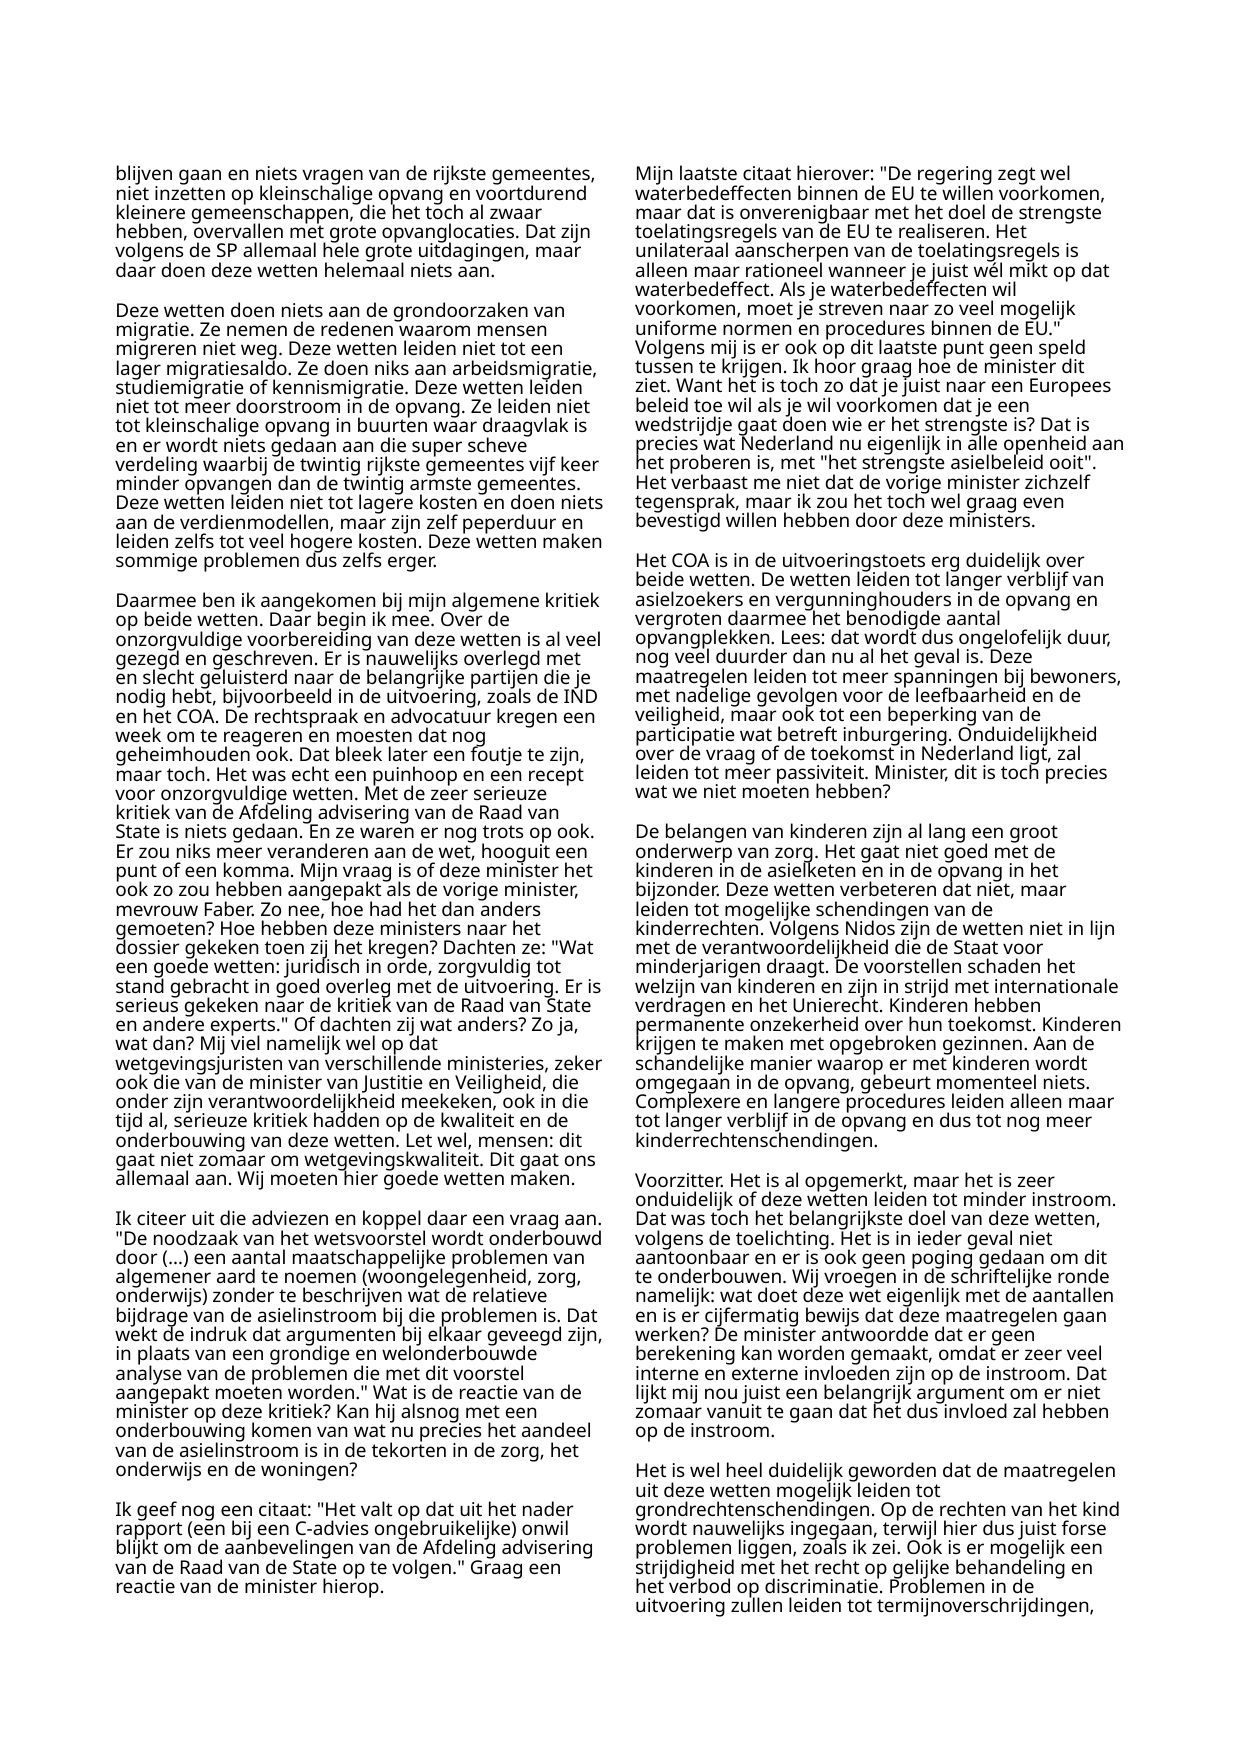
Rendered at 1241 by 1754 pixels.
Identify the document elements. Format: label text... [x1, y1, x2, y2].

text Daarmee ben ik aangekomen bij mijn algemene kritiek op beide wetten. Daar begin ik mee. Over de onzorgvuldige voorbereiding van deze wetten is al veel gezegd en geschreven. Er is nauwelijks overlegd met en slecht geluisterd naar de belangrijke partijen die je nodig hebt, bijvoorbeeld in de uitvoering, zoals de IND en het COA. De rechtspraak en advocatuur kregen een week om te reageren en moesten dat nog geheimhouden ook. Dat bleek later een foutje te zijn, maar toch. Het was echt een puinhoop en een recept voor onzorgvuldige wetten. Met de zeer serieuze kritiek van de Afdeling advisering van de Raad van State is niets gedaan. En ze waren er nog trots op ook. Er zou niks meer veranderen aan de wet, hooguit een punt of een komma. Mijn vraag is of deze minister het ook zo zou hebben aangepakt als de vorige minister, mevrouw Faber. Zo nee, hoe had het dan anders gemoeten? Hoe hebben deze ministers naar het dossier gekeken toen zij het kregen? Dachten ze: "Wat een goede wetten: juridisch in orde, zorgvuldig tot stand gebracht in goed overleg met de uitvoering. Er is serieus gekeken naar de kritiek van de Raad van State en andere experts." Of dachten zij wat anders? Zo ja, wat dan? Mij viel namelijk wel op dat wetgevingsjuristen van verschillende ministeries, zeker ook die van de minister van Justitie en Veiligheid, die onder zijn verantwoordelijkheid meekeken, ook in die tijd al, serieuze kritiek hadden op de kwaliteit en de onderbouwing van deze wetten. Let wel, mensen: dit gaat niet zomaar om wetgevingskwaliteit. Dit gaat ons allemaal aan. Wij moeten hier goede wetten maken. [115, 592, 605, 1189]
text Ik geef nog een citaat: "Het valt op dat uit het nader rapport (een bij een C-advies ongebruikelijke) onwil blijkt om de aanbevelingen van de Afdeling advisering van de Raad van de State op te volgen." Graag een reactie van de minister hierop. [115, 1501, 605, 1597]
text Mijn laatste citaat hierover: "De regering zegt wel waterbedeffecten binnen de EU te willen voorkomen, maar dat is onverenigbaar met het doel de strengste toelatingsregels van de EU te realiseren. Het unilateraal aanscherpen van de toelatingsregels is alleen maar rationeel wanneer je juist wél mikt op dat waterbedeffect. Als je waterbedeffecten wil voorkomen, moet je streven naar zo veel mogelijk uniforme normen en procedures binnen de EU." Volgens mij is er ook op dit laatste punt geen speld tussen te krijgen. Ik hoor graag hoe de minister dit ziet. Want het is toch zo dat je juist naar een Europees beleid toe wil als je wil voorkomen dat je een wedstrijdje gaat doen wie er het strengste is? Dat is precies wat Nederland nu eigenlijk in alle openheid aan het proberen is, met "het strengste asielbeleid ooit". Het verbaast me niet dat de vorige minister zichzelf tegensprak, maar ik zou het toch wel graag even bevestigd willen hebben door deze ministers. [635, 165, 1125, 531]
text Deze wetten doen niets aan de grondoorzaken van migratie. Ze nemen de redenen waarom mensen migreren niet weg. Deze wetten leiden niet tot een lager migratiesaldo. Ze doen niks aan arbeidsmigratie, studiemigratie of kennismigratie. Deze wetten leiden niet tot meer doorstroom in de opvang. Ze leiden niet tot kleinschalige opvang in buurten waar draagvlak is en er wordt niets gedaan aan die super scheve verdeling waarbij de twintig rijkste gemeentes vijf keer minder opvangen dan de twintig armste gemeentes. Deze wetten leiden niet tot lagere kosten en doen niets aan de verdienmodellen, maar zijn zelf peperduur en leiden zelfs tot veel hogere kosten. Deze wetten maken sommige problemen dus zelfs erger. [115, 302, 605, 571]
text De belangen van kinderen zijn al lang een groot onderwerp van zorg. Het gaat niet goed met de kinderen in de asielketen en in de opvang in het bijzonder. Deze wetten verbeteren dat niet, maar leiden tot mogelijke schendingen van de kinderrechten. Volgens Nidos zijn de wetten niet in lijn met de verantwoordelijkheid die de Staat voor minderjarigen draagt. De voorstellen schaden het welzijn van kinderen en zijn in strijd met internationale verdragen en het Unierecht. Kinderen hebben permanente onzekerheid over hun toekomst. Kinderen krijgen te maken met opgebroken gezinnen. Aan de schandelijke manier waarop er met kinderen wordt omgegaan in de opvang, gebeurt momenteel niets. Complexere en langere procedures leiden alleen maar tot langer verblijf in de opvang en dus tot nog meer kinderrechtenschendingen. [635, 823, 1125, 1151]
text Het is wel heel duidelijk geworden dat de maatregelen uit deze wetten mogelijk leiden tot grondrechtenschendingen. Op de rechten van het kind wordt nauwelijks ingegaan, terwijl hier dus juist forse problemen liggen, zoals ik zei. Ook is er mogelijk een strijdigheid met het recht op gelijke behandeling en het verbod op discriminatie. Problemen in de uitvoering zullen leiden tot termijnoverschrijdingen, [635, 1462, 1125, 1616]
text Ik citeer uit die adviezen en koppel daar een vraag aan. "De noodzaak van het wetsvoorstel wordt onderbouwd door (…) een aantal maatschappelijke problemen van algemener aard te noemen (woongelegenheid, zorg, onderwijs) zonder te beschrijven wat de relatieve bijdrage van de asielinstroom bij die problemen is. Dat wekt de indruk dat argumenten bij elkaar geveegd zijn, in plaats van een grondige en welonderbouwde analyse van de problemen die met dit voorstel aangepakt moeten worden." Wat is de reactie van de minister op deze kritiek? Kan hij alsnog met een onderbouwing komen van wat nu precies het aandeel van de asielinstroom is in de tekorten in de zorg, het onderwijs en de woningen? [115, 1210, 605, 1480]
text blijven gaan en niets vragen van de rijkste gemeentes, niet inzetten op kleinschalige opvang en voortdurend kleinere gemeenschappen, die het toch al zwaar hebben, overvallen met grote opvanglocaties. Dat zijn volgens de SP allemaal hele grote uitdagingen, maar daar doen deze wetten helemaal niets aan. [115, 165, 605, 281]
text Het COA is in de uitvoeringstoets erg duidelijk over beide wetten. De wetten leiden tot langer verblijf van asielzoekers en vergunninghouders in de opvang en vergroten daarmee het benodigde aantal opvangplekken. Lees: dat wordt dus ongelofelijk duur, nog veel duurder dan nu al het geval is. Deze maatregelen leiden tot meer spanningen bij bewoners, met nadelige gevolgen voor de leefbaarheid en de veiligheid, maar ook tot een beperking van de participatie wat betreft inburgering. Onduidelijkheid over de vraag of de toekomst in Nederland ligt, zal leiden tot meer passiviteit. Minister, dit is toch precies wat we niet moeten hebben? [635, 552, 1125, 803]
text Voorzitter. Het is al opgemerkt, maar het is zeer onduidelijk of deze wetten leiden tot minder instroom. Dat was toch het belangrijkste doel van deze wetten, volgens de toelichting. Het is in ieder geval niet aantoonbaar en er is ook geen poging gedaan om dit te onderbouwen. Wij vroegen in de schriftelijke ronde namelijk: wat doet deze wet eigenlijk met de aantallen en is er cijfermatig bewijs dat deze maatregelen gaan werken? De minister antwoordde dat er geen berekening kan worden gemaakt, omdat er zeer veel interne en externe invloeden zijn op de instroom. Dat lijkt mij nou juist een belangrijk argument om er niet zomaar vanuit te gaan dat het dus invloed zal hebben op de instroom. [635, 1172, 1125, 1442]
